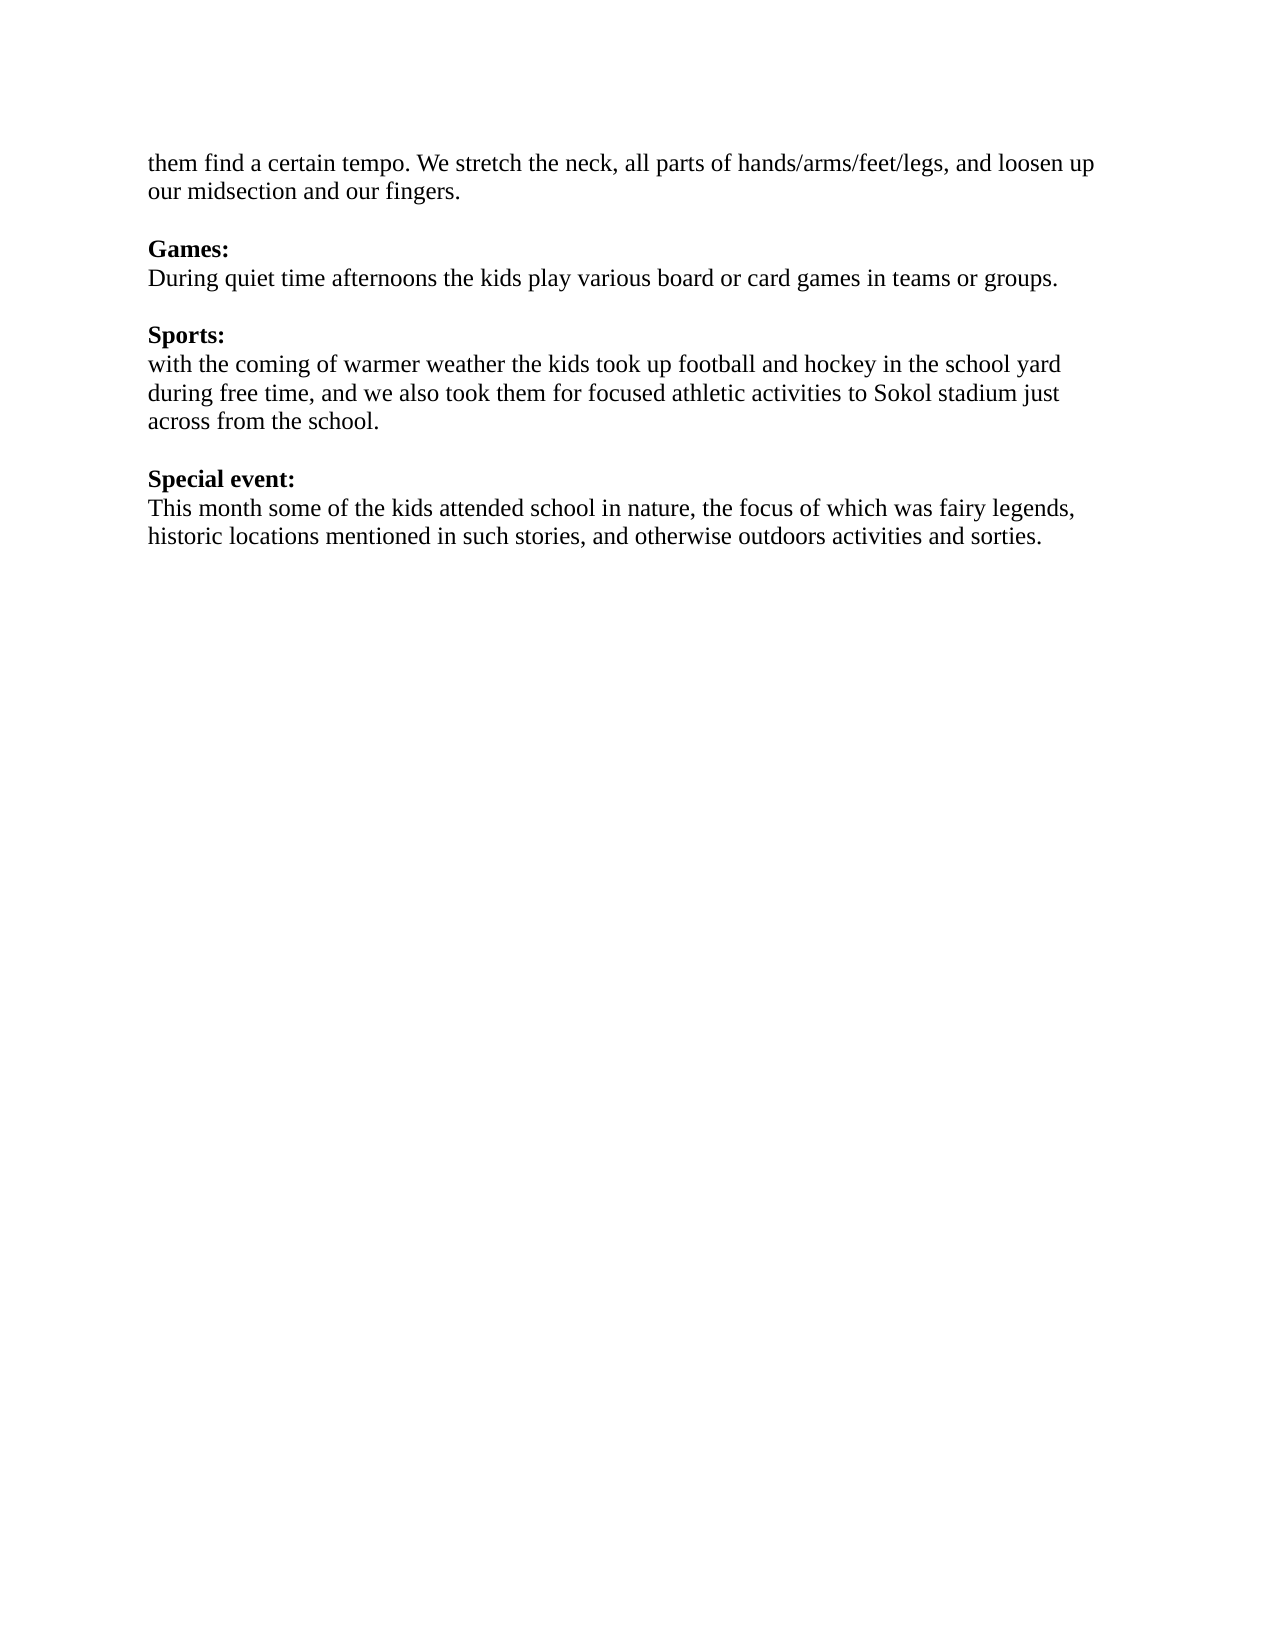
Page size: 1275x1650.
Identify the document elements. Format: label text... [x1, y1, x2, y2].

text This month some of the kids attended school in nature, the focus of which was fairy legends, historic locations mentioned in such stories, and otherwise outdoors activities and sorties. [148, 493, 1127, 550]
text them find a certain tempo. We stretch the neck, all parts of hands/arms/feet/legs, and loosen up our midsection and our fingers. [148, 148, 1127, 205]
text with the coming of warmer weather the kids took up football and hockey in the school yard during free time, and we also took them for focused athletic activities to Sokol stadium just across from the school. [148, 349, 1127, 435]
text During quiet time afternoons the kids play various board or card games in teams or groups. [148, 263, 1127, 291]
text Sports: [148, 320, 1127, 349]
text Special event: [148, 464, 1127, 493]
text Games: [148, 234, 1127, 263]
